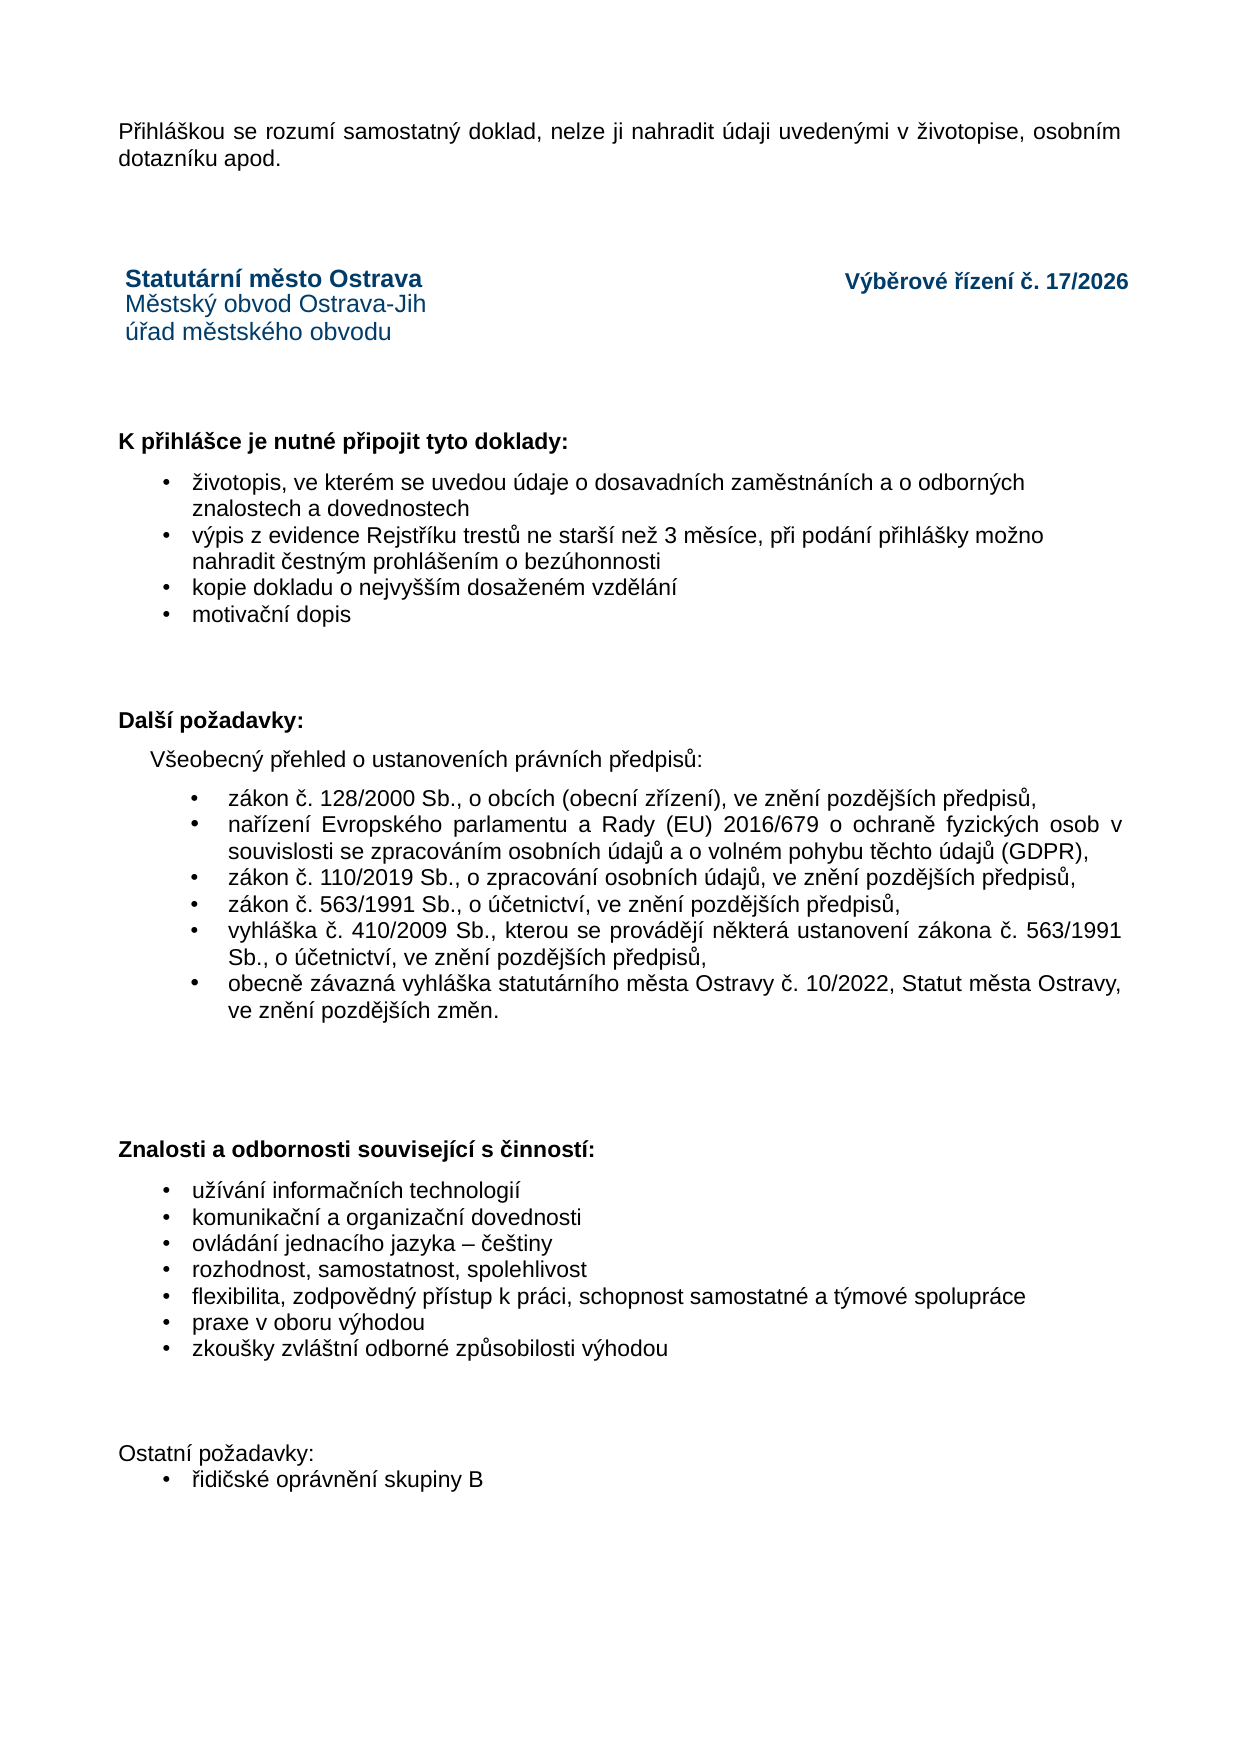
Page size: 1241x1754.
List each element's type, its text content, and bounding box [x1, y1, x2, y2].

list obecně závazná vyhláška statutárního města Ostravy č. 10/2022, Statut města Ostravy, ve znění pozdějších změn. [190, 970, 1122, 1023]
list užívání informačních technologií [162, 1177, 1122, 1204]
list rozhodnost, samostatnost, spolehlivost [162, 1256, 1122, 1283]
list praxe v oboru výhodou [162, 1309, 1122, 1335]
list životopis, ve kterém se uvedou údaje o dosavadních zaměstnáních a o odborných znalostech a dovednostech [162, 469, 1122, 522]
list vyhláška č. 410/2009 Sb., kterou se provádějí některá ustanovení zákona č. 563/1991 Sb., o účetnictví, ve znění pozdějších předpisů, [190, 917, 1122, 970]
list kopie dokladu o nejvyšším dosaženém vzdělání [162, 574, 1122, 601]
list motivační dopis [162, 601, 1122, 627]
text Znalosti a odbornosti související s činností: [118, 1136, 1122, 1163]
text Statutární město Ostrava [756, 294, 1128, 341]
list zkoušky zvláštní odborné způsobilosti výhodou [162, 1335, 1122, 1362]
text Výběrové řízení č. 17/2026 [756, 268, 1128, 294]
list zákon č. 110/2019 Sb., o zpracování osobních údajů, ve znění pozdějších předpisů, [190, 864, 1122, 891]
list řidičské oprávnění skupiny B [162, 1466, 1122, 1492]
list komunikační a organizační dovednosti [162, 1204, 1122, 1230]
text Přihláškou se rozumí samostatný doklad, nelze ji nahradit údaji uvedenými v životopise, osobním dotazníku apod. [118, 118, 1122, 171]
text Další požadavky: [118, 707, 1122, 733]
list zákon č. 128/2000 Sb., o obcích (obecní zřízení), ve znění pozdějších předpisů, [190, 785, 1122, 811]
list flexibilita, zodpovědný přístup k práci, schopnost samostatné a týmové spolupráce [162, 1283, 1122, 1309]
text K přihlášce je nutné připojit tyto doklady: [118, 428, 1122, 454]
list zákon č. 563/1991 Sb., o účetnictví, ve znění pozdějších předpisů, [190, 891, 1122, 917]
list nařízení Evropského parlamentu a Rady (EU) 2016/679 o ochraně fyzických osob v souvislosti se zpracováním osobních údajů a o volném pohybu těchto údajů (GDPR), [190, 811, 1122, 864]
text Statutární město Ostrava [118, 267, 1122, 292]
text Ostatní požadavky: [118, 1440, 1122, 1466]
list ovládání jednacího jazyka – češtiny [162, 1230, 1122, 1256]
text úřad městského obvodu [118, 317, 1122, 346]
text Všeobecný přehled o ustanoveních právních předpisů: [118, 746, 1122, 772]
list výpis z evidence Rejstříku trestů ne starší než 3 měsíce, při podání přihlášky možno nahradit čestným prohlášením o bezúhonnosti [162, 522, 1122, 574]
text Městský obvod Ostrava-Jih [118, 292, 756, 317]
